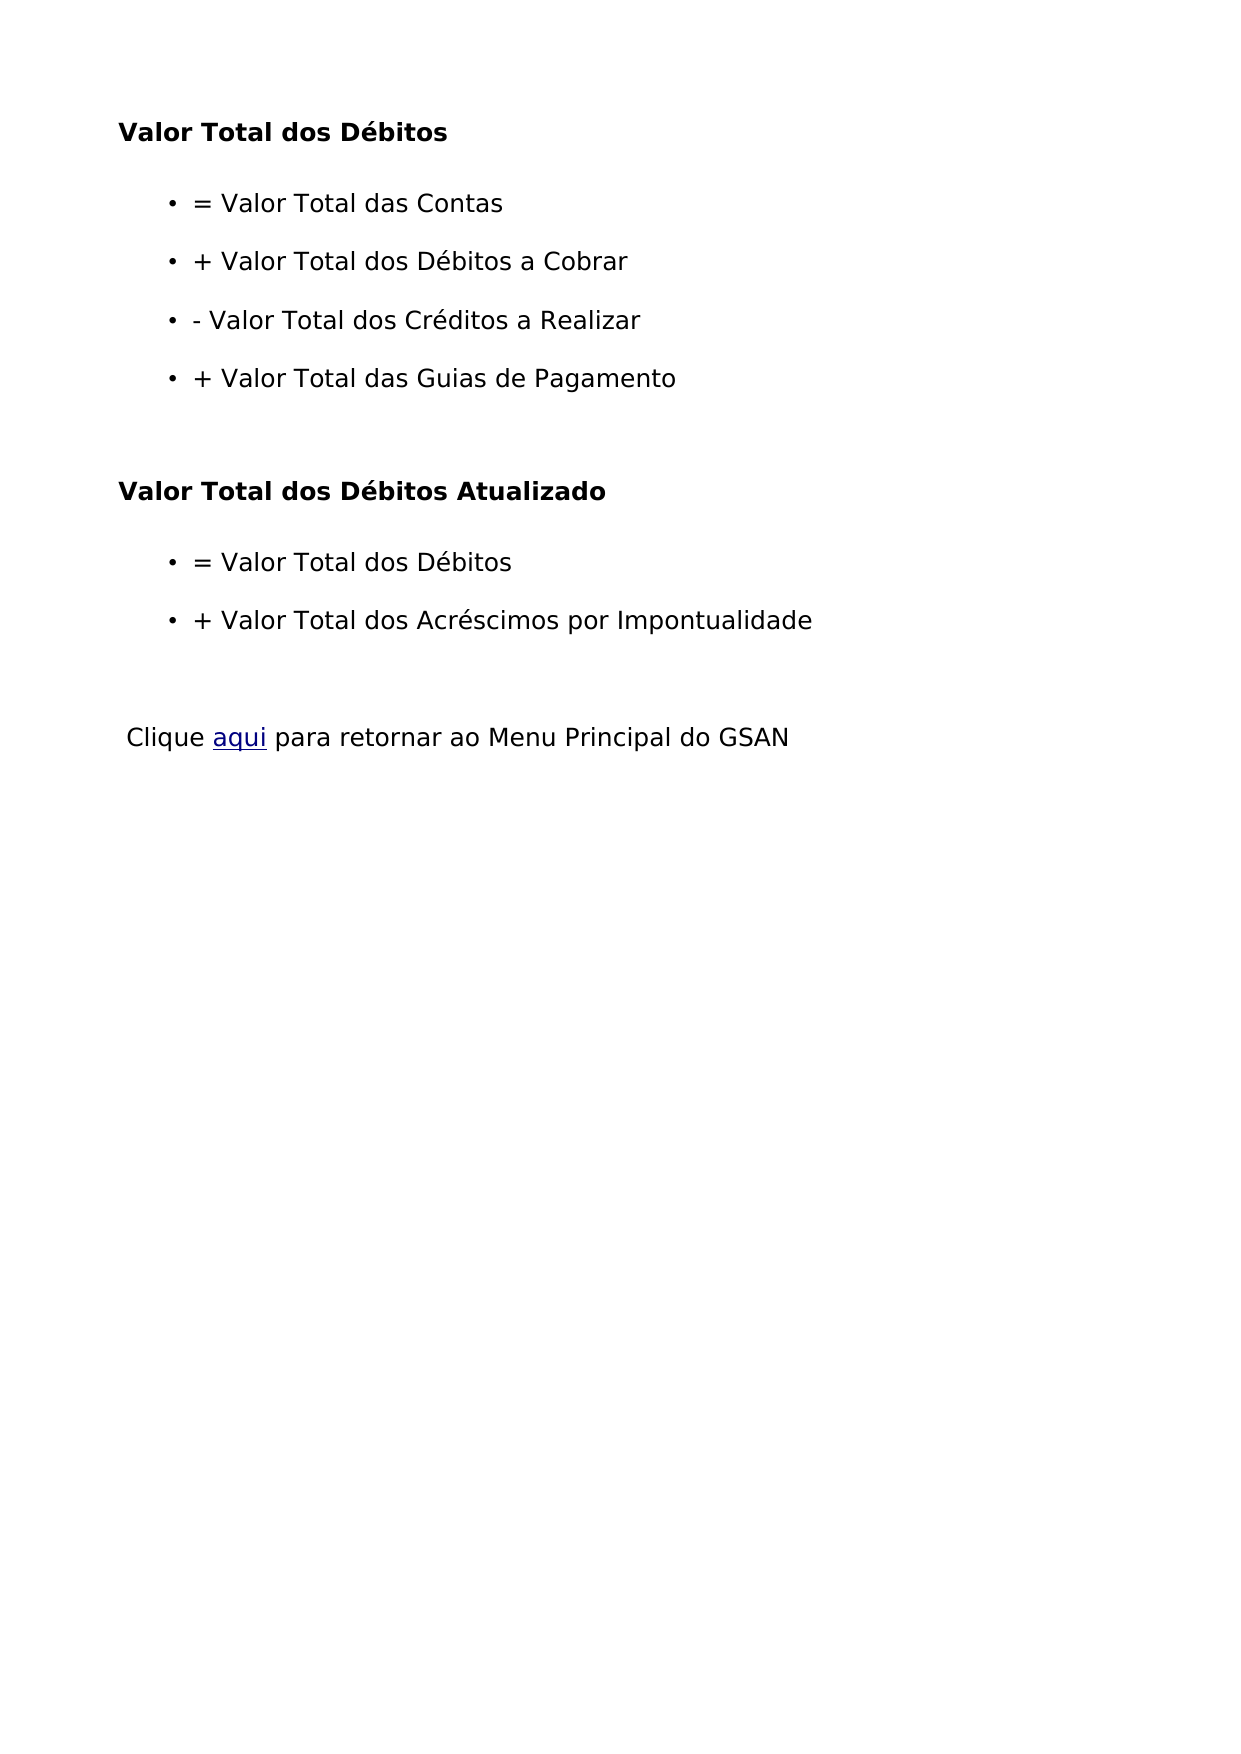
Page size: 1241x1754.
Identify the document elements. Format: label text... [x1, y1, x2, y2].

subtitle Valor Total dos Débitos [118, 118, 1122, 147]
list = Valor Total dos Débitos [177, 548, 1122, 607]
subtitle Valor Total dos Débitos Atualizado [118, 477, 1122, 506]
list + Valor Total dos Débitos a Cobrar [177, 248, 1122, 306]
list + Valor Total das Guias de Pagamento [177, 364, 1122, 423]
list = Valor Total das Contas [177, 189, 1122, 248]
text Clique aqui para retornar ao Menu Principal do GSAN [118, 694, 1122, 753]
list + Valor Total dos Acréscimos por Impontualidade [177, 607, 1122, 665]
list - Valor Total dos Créditos a Realizar [177, 306, 1122, 364]
